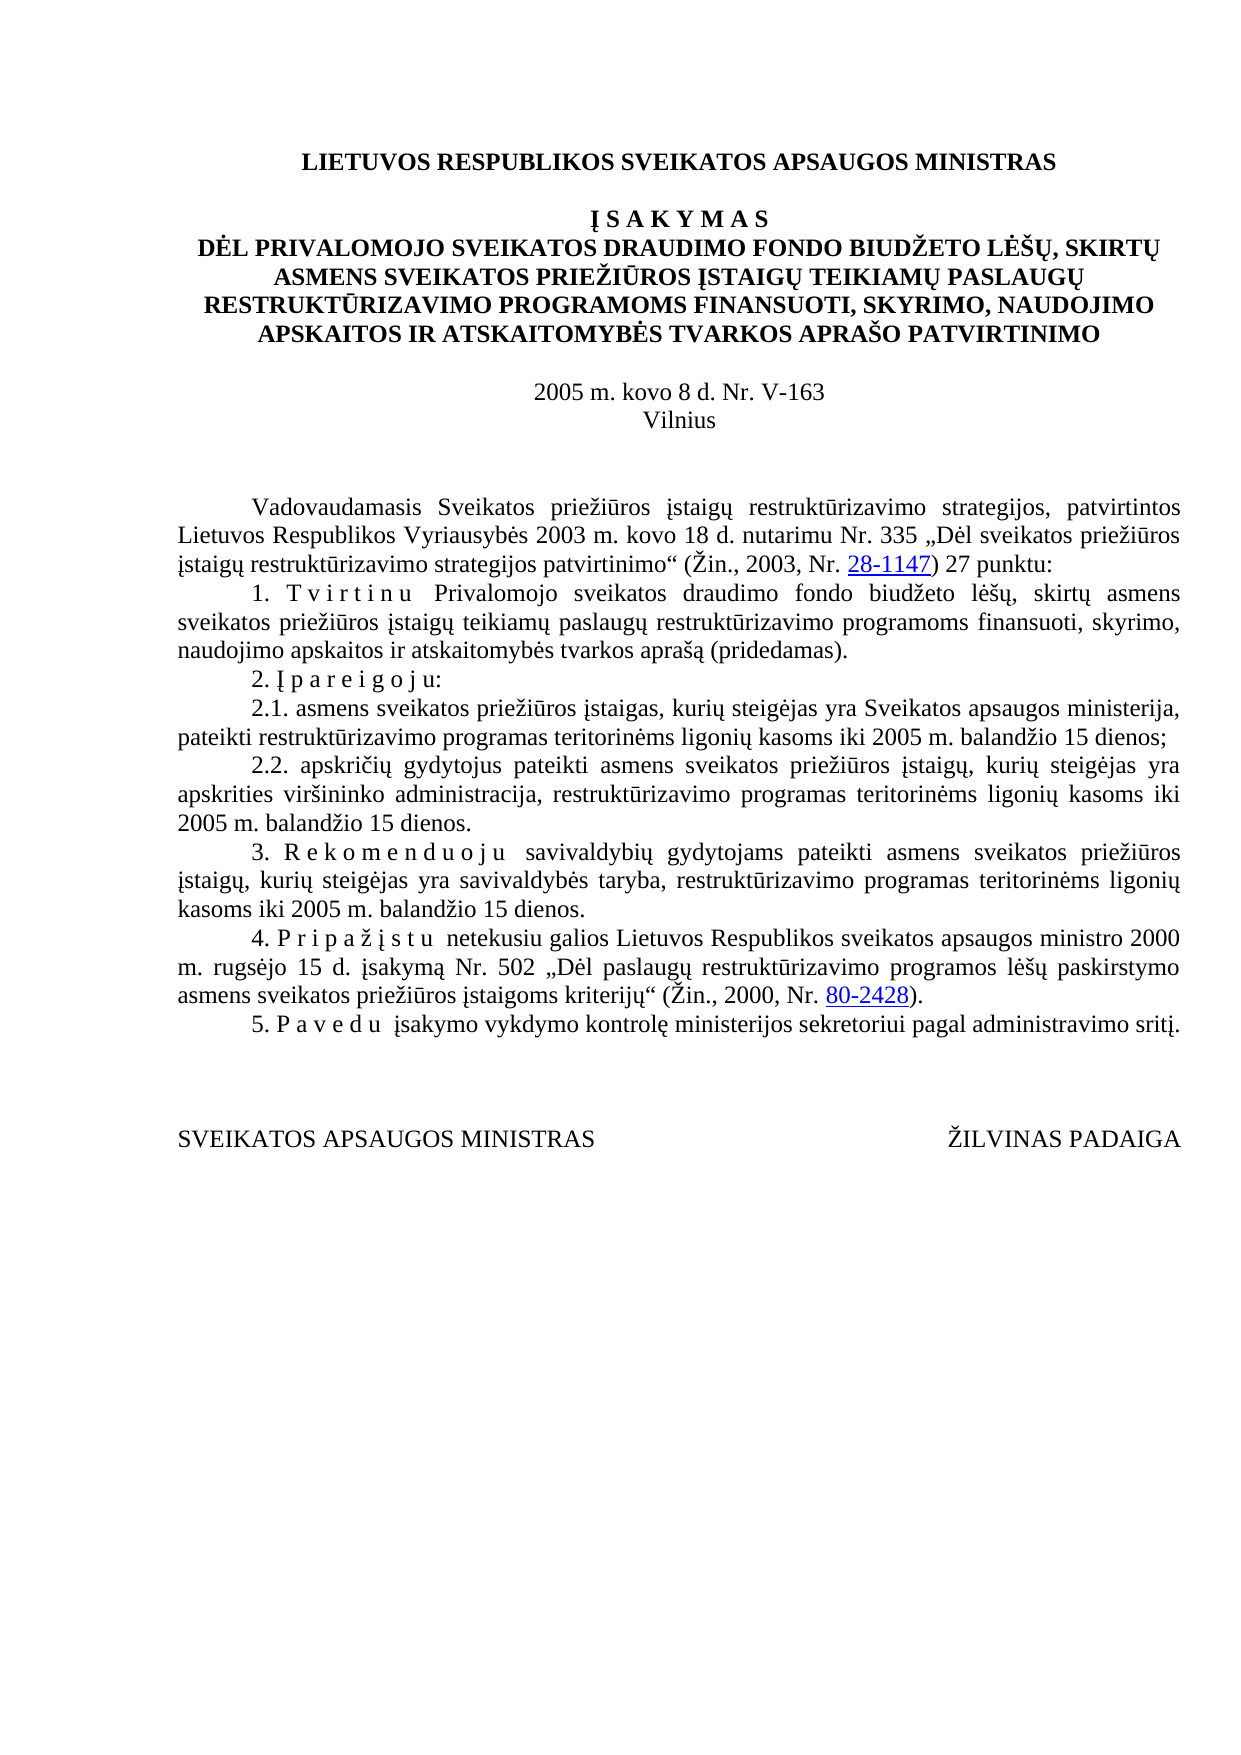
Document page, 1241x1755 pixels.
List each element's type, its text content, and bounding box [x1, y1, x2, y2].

text 4. Pripažįstu netekusiu galios Lietuvos Respublikos sveikatos apsaugos ministro 2000 m. rugsėjo 15 d. įsakymą Nr. 502 „Dėl paslaugų restruktūrizavimo programos lėšų paskirstymo asmens sveikatos priežiūros įstaigoms kriterijų“ (Žin., 2000, Nr. 80-2428). [177, 923, 1181, 1009]
text 1. Tvirtinu Privalomojo sveikatos draudimo fondo biudžeto lėšų, skirtų asmens sveikatos priežiūros įstaigų teikiamų paslaugų restruktūrizavimo programoms finansuoti, skyrimo, naudojimo apskaitos ir atskaitomybės tvarkos aprašą (pridedamas). [177, 578, 1181, 664]
text 3. Rekomenduoju savivaldybių gydytojams pateikti asmens sveikatos priežiūros įstaigų, kurių steigėjas yra savivaldybės taryba, restruktūrizavimo programas teritorinėms ligonių kasoms iki 2005 m. balandžio 15 dienos. [177, 837, 1181, 923]
text 2.1. asmens sveikatos priežiūros įstaigas, kurių steigėjas yra Sveikatos apsaugos ministerija, pateikti restruktūrizavimo programas teritorinėms ligonių kasoms iki 2005 m. balandžio 15 dienos; [177, 693, 1181, 751]
text 2005 m. kovo 8 d. Nr. V-163 [177, 377, 1181, 406]
text LIETUVOS RESPUBLIKOS SVEIKATOS APSAUGOS MINISTRAS [177, 147, 1181, 176]
text 5. Pavedu įsakymo vykdymo kontrolę ministerijos sekretoriui pagal administravimo sritį. [177, 1009, 1181, 1038]
text Vilnius [177, 406, 1181, 434]
text SVEIKATOS APSAUGOS MINISTRAS ŽILVINAS PADAIGA [177, 1124, 1181, 1153]
text 2. Įpareigoju: [177, 664, 1181, 693]
text DĖL PRIVALOMOJO SVEIKATOS DRAUDIMO FONDO BIUDŽETO LĖŠŲ, SKIRTŲ ASMENS SVEIKATOS PRIEŽIŪROS ĮSTAIGŲ TEIKIAMŲ PASLAUGŲ RESTRUKTŪRIZAVIMO PROGRAMOMS FINANSUOTI, SKYRIMO, NAUDOJIMO APSKAITOS IR ATSKAITOMYBĖS TVARKOS APRAŠO PATVIRTINIMO [177, 233, 1181, 348]
text Vadovaudamasis Sveikatos priežiūros įstaigų restruktūrizavimo strategijos, patvirtintos Lietuvos Respublikos Vyriausybės 2003 m. kovo 18 d. nutarimu Nr. 335 „Dėl sveikatos priežiūros įstaigų restruktūrizavimo strategijos patvirtinimo“ (Žin., 2003, Nr. 28-1147) 27 punktu: [177, 492, 1181, 578]
text 2.2. apskričių gydytojus pateikti asmens sveikatos priežiūros įstaigų, kurių steigėjas yra apskrities viršininko administracija, restruktūrizavimo programas teritorinėms ligonių kasoms iki 2005 m. balandžio 15 dienos. [177, 751, 1181, 837]
text Į S A K Y M A S [177, 204, 1181, 233]
